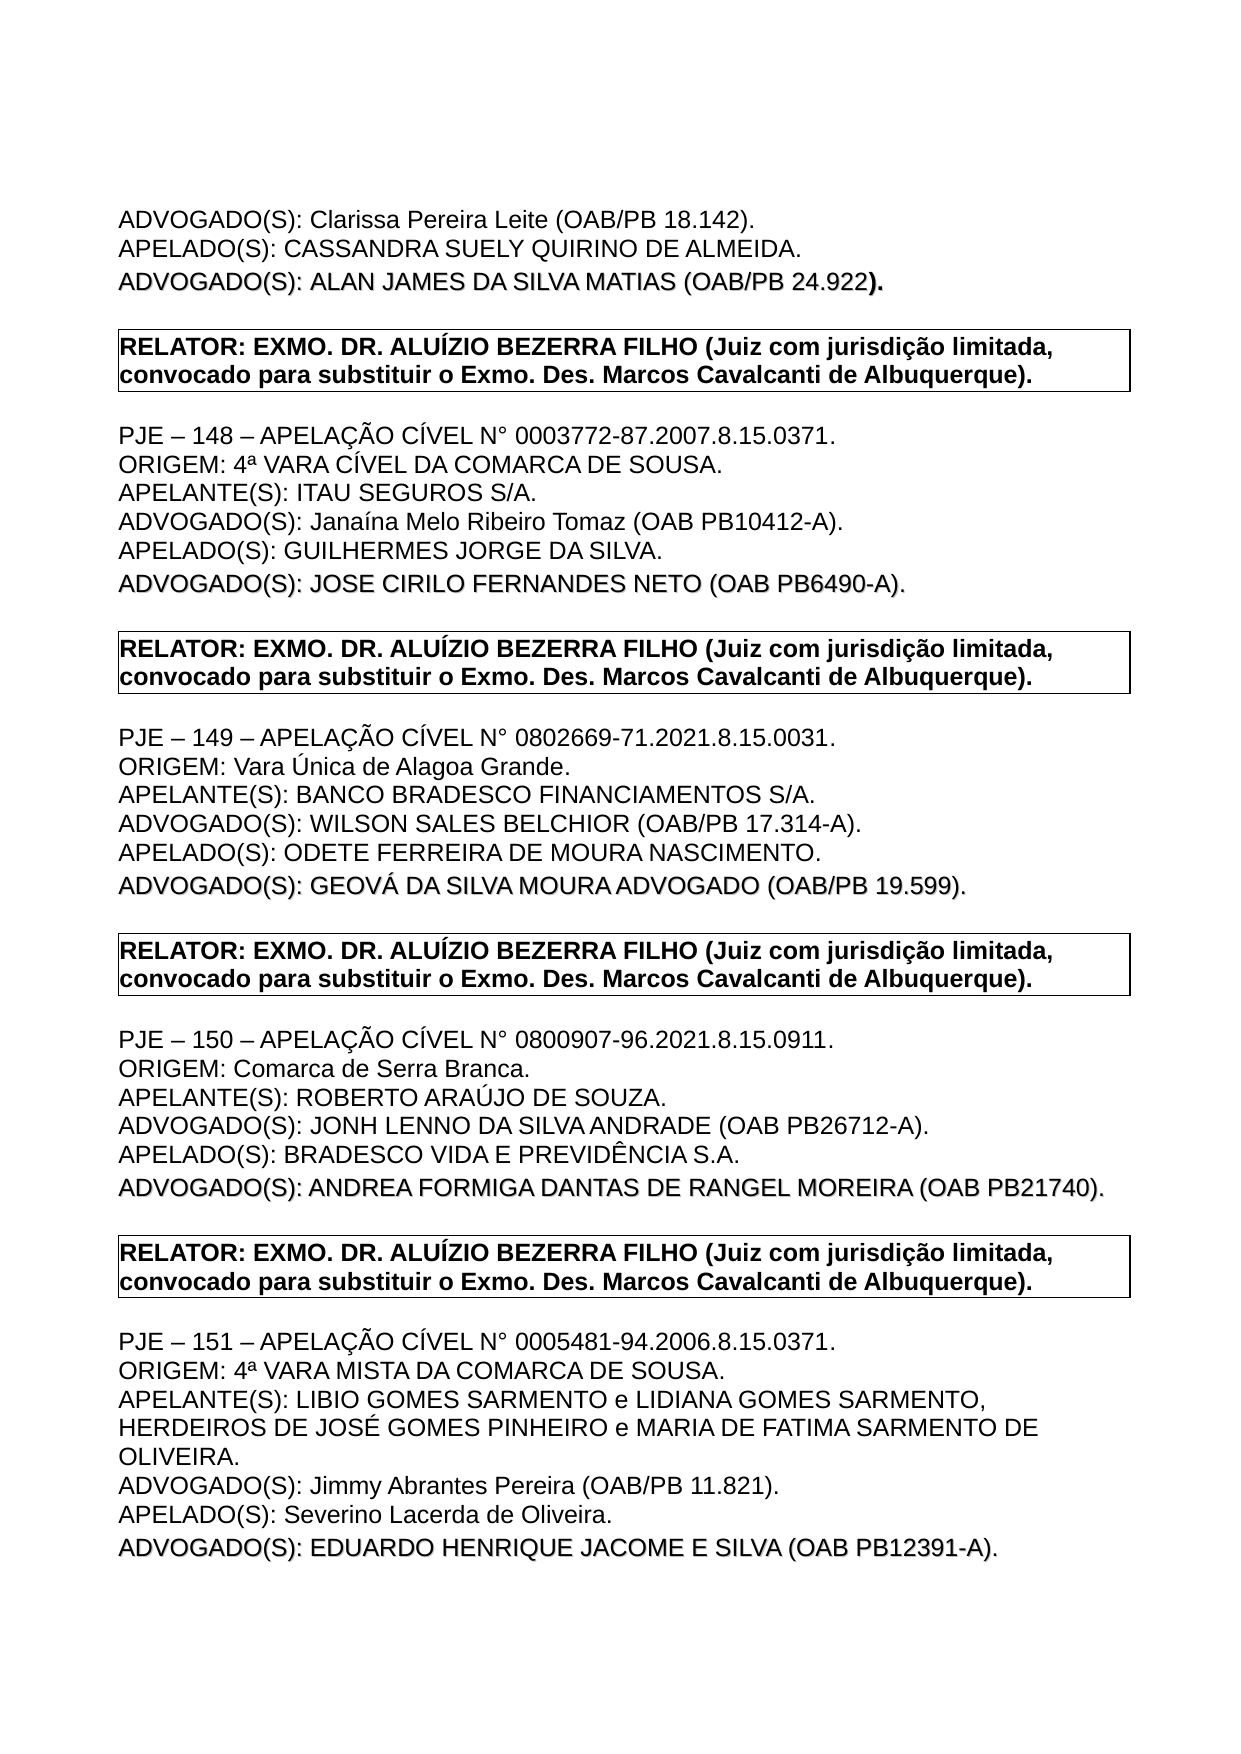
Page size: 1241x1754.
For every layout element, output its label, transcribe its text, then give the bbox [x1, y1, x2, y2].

text ADVOGADO(S): GEOVÁ DA SILVA MOURA ADVOGADO (OAB/PB 19.599). [118, 871, 1131, 900]
text ADVOGADO(S): Janaína Melo Ribeiro Tomaz (OAB PB10412-A). [118, 507, 1122, 536]
text PJE – 151 – APELAÇÃO CÍVEL N° 0005481-94.2006.8.15.0371. [118, 1327, 1122, 1356]
text APELADO(S): Severino Lacerda de Oliveira. [118, 1500, 1122, 1528]
text ADVOGADO(S): WILSON SALES BELCHIOR (OAB/PB 17.314-A). [118, 809, 1122, 838]
text ADVOGADO(S): Clarissa Pereira Leite (OAB/PB 18.142). [118, 205, 1122, 234]
text RELATOR: EXMO. DR. ALUÍZIO BEZERRA FILHO (Juiz com jurisdição limitada, convocado para substituir o Exmo. Des. Marcos Cavalcanti de Albuquerque). [119, 632, 1129, 693]
text PJE – 149 – APELAÇÃO CÍVEL N° 0802669-71.2021.8.15.0031. [118, 723, 1122, 752]
text ADVOGADO(S): ALAN JAMES DA SILVA MATIAS (OAB/PB 24.922). [118, 267, 1131, 296]
text ADVOGADO(S): Jimmy Abrantes Pereira (OAB/PB 11.821). [118, 1471, 1122, 1500]
text APELADO(S): GUILHERMES JORGE DA SILVA. [118, 536, 1122, 565]
text APELANTE(S): LIBIO GOMES SARMENTO e LIDIANA GOMES SARMENTO, HERDEIROS DE JOSÉ GOMES PINHEIRO e MARIA DE FATIMA SARMENTO DE OLIVEIRA. [118, 1385, 1122, 1471]
text ORIGEM: Vara Única de Alagoa Grande. [118, 752, 1122, 781]
text ORIGEM: Comarca de Serra Branca. [118, 1054, 1122, 1083]
text PJE – 150 – APELAÇÃO CÍVEL N° 0800907-96.2021.8.15.0911. [118, 1025, 1122, 1054]
text ADVOGADO(S): JOSE CIRILO FERNANDES NETO (OAB PB6490-A). [118, 569, 1131, 598]
text ADVOGADO(S): EDUARDO HENRIQUE JACOME E SILVA (OAB PB12391-A). [118, 1533, 1131, 1561]
text APELADO(S): ODETE FERREIRA DE MOURA NASCIMENTO. [118, 838, 1122, 867]
text RELATOR: EXMO. DR. ALUÍZIO BEZERRA FILHO (Juiz com jurisdição limitada, convocado para substituir o Exmo. Des. Marcos Cavalcanti de Albuquerque). [119, 330, 1129, 391]
text APELANTE(S): ROBERTO ARAÚJO DE SOUZA. [118, 1083, 1122, 1111]
text PJE – 148 – APELAÇÃO CÍVEL N° 0003772-87.2007.8.15.0371. [118, 421, 1122, 450]
text APELADO(S): CASSANDRA SUELY QUIRINO DE ALMEIDA. [118, 234, 1122, 263]
text ADVOGADO(S): ANDREA FORMIGA DANTAS DE RANGEL MOREIRA (OAB PB21740). [118, 1173, 1131, 1202]
text APELANTE(S): ITAU SEGUROS S/A. [118, 478, 1122, 507]
text APELANTE(S): BANCO BRADESCO FINANCIAMENTOS S/A. [118, 781, 1122, 809]
text ADVOGADO(S): JONH LENNO DA SILVA ANDRADE (OAB PB26712-A). [118, 1111, 1122, 1140]
text ORIGEM: 4ª VARA MISTA DA COMARCA DE SOUSA. [118, 1356, 1122, 1385]
text APELADO(S): BRADESCO VIDA E PREVIDÊNCIA S.A. [118, 1140, 1122, 1169]
text RELATOR: EXMO. DR. ALUÍZIO BEZERRA FILHO (Juiz com jurisdição limitada, convocado para substituir o Exmo. Des. Marcos Cavalcanti de Albuquerque). [119, 1236, 1129, 1297]
text ORIGEM: 4ª VARA CÍVEL DA COMARCA DE SOUSA. [118, 450, 1122, 478]
text RELATOR: EXMO. DR. ALUÍZIO BEZERRA FILHO (Juiz com jurisdição limitada, convocado para substituir o Exmo. Des. Marcos Cavalcanti de Albuquerque). [119, 934, 1129, 995]
